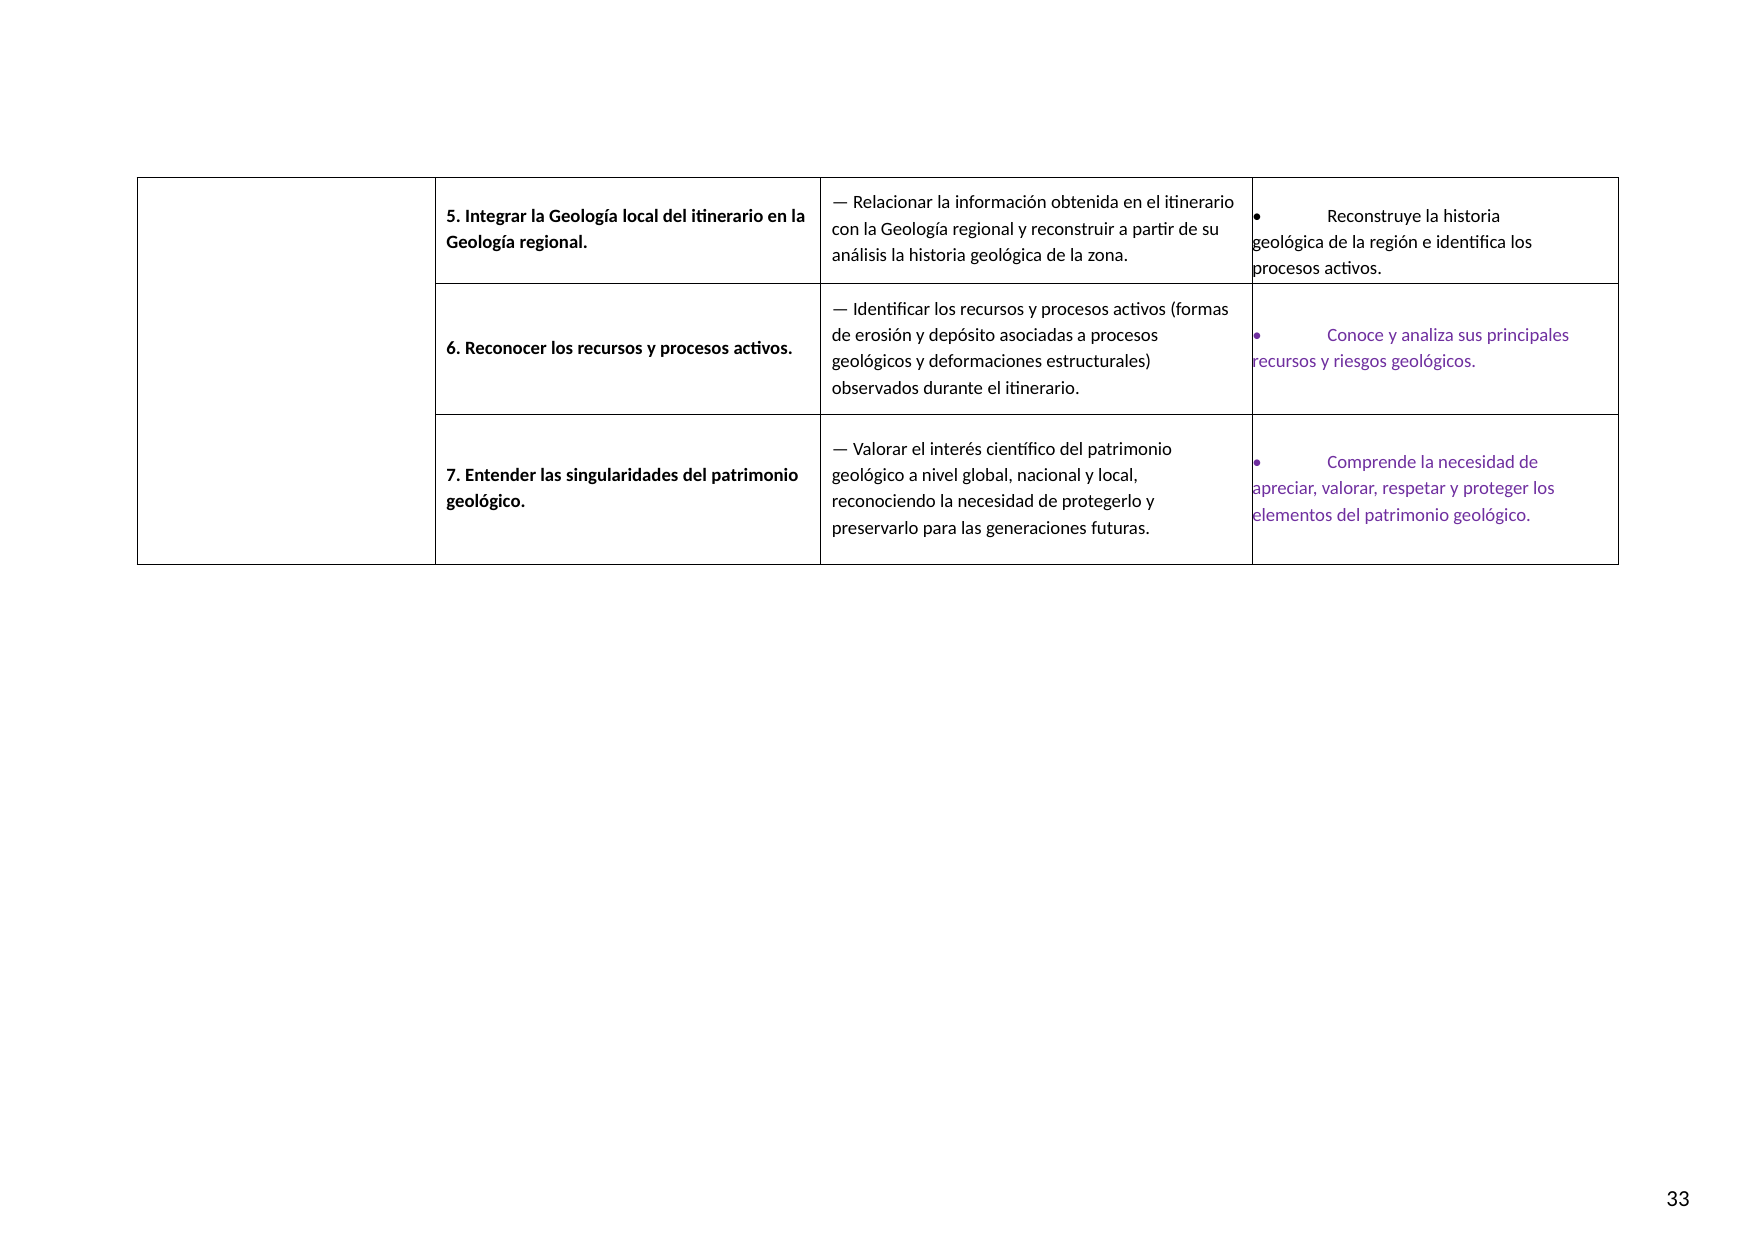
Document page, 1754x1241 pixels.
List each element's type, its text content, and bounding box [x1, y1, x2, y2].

table_header [138, 178, 435, 564]
table_header 5. Integrar la Geología local del itinerario en la Geología regional. [436, 178, 820, 283]
table_header — Relacionar la información obtenida en el itinerario con la Geología regional y reconstruir a partir de su análisis la historia geológica de la zona. [821, 178, 1252, 283]
table_header Reconstruye la historia geológica de la región e identifica los procesos activos. [1253, 178, 1618, 283]
table_cell 7. Entender las singularidades del patrimonio geológico. [436, 415, 820, 564]
table_cell Comprende la necesidad de apreciar, valorar, respetar y proteger los elementos del patrimonio geológico. [1253, 415, 1618, 564]
table_cell Conoce y analiza sus principales recursos y riesgos geológicos. [1253, 284, 1618, 413]
table_cell 6. Reconocer los recursos y procesos activos. [436, 284, 820, 413]
table_cell — Valorar el interés científico del patrimonio geológico a nivel global, nacional y local, reconociendo la necesidad de protegerlo y preservarlo para las generaciones futuras. [821, 415, 1252, 564]
table_cell — Identificar los recursos y procesos activos (formas de erosión y depósito asociadas a procesos geológicos y deformaciones estructurales) observados durante el itinerario. [821, 284, 1252, 413]
